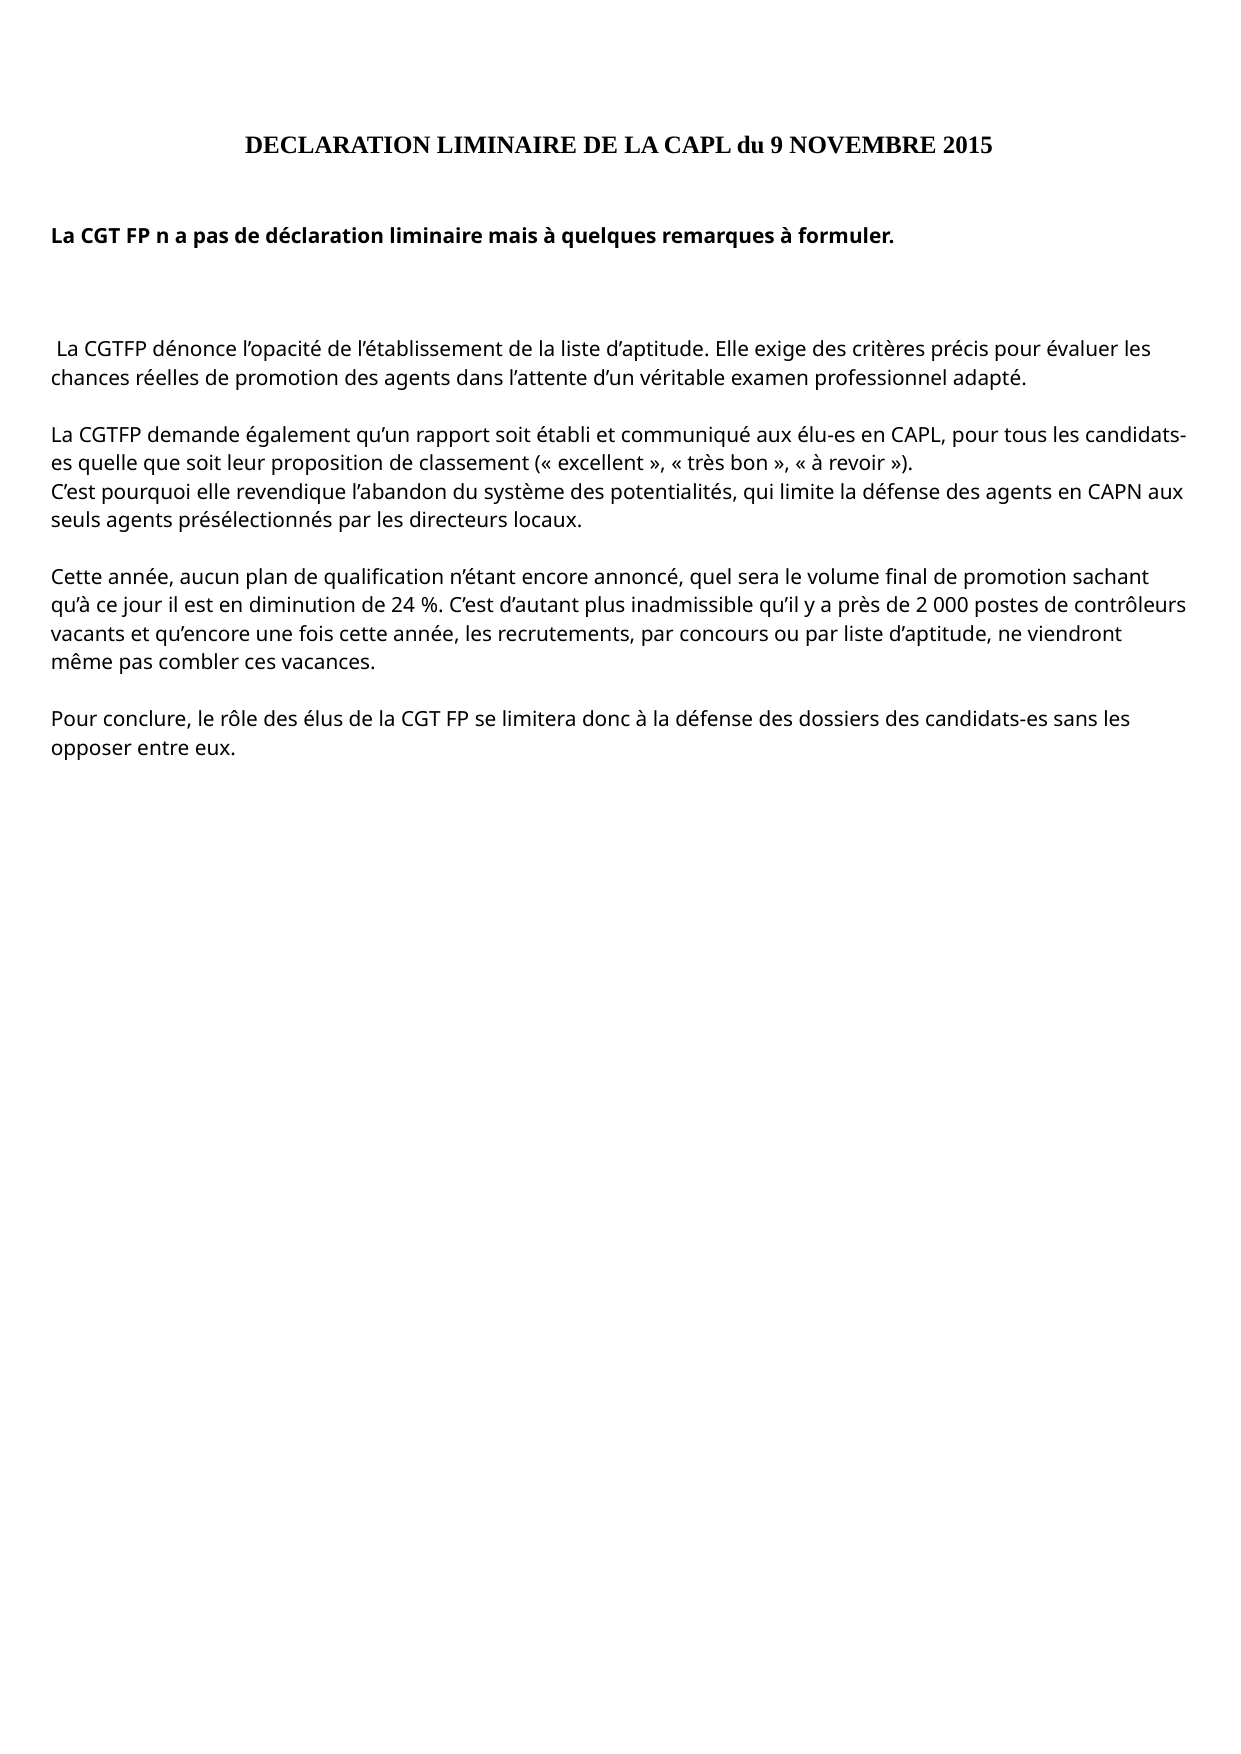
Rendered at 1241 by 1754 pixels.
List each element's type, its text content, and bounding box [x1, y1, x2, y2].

text La CGTFP dénonce l’opacité de l’établissement de la liste d’aptitude. Elle exige des critères précis pour évaluer les chances réelles de promotion des agents dans l’attente d’un véritable examen professionnel adapté. [51, 334, 1187, 391]
text C’est pourquoi elle revendique l’abandon du système des potentialités, qui limite la défense des agents en CAPN aux seuls agents présélectionnés par les directeurs locaux. [51, 477, 1187, 534]
text La CGTFP demande également qu’un rapport soit établi et communiqué aux élu-es en CAPL, pour tous les candidats-es quelle que soit leur proposition de classement (« excellent », « très bon », « à revoir »). [51, 420, 1187, 477]
text DECLARATION LIMINAIRE DE LA CAPL du 9 NOVEMBRE 2015 [51, 130, 1187, 158]
text Cette année, aucun plan de qualification n’étant encore annoncé, quel sera le volume final de promotion sachant qu’à ce jour il est en diminution de 24 %. C’est d’autant plus inadmissible qu’il y a près de 2 000 postes de contrôleurs vacants et qu’encore une fois cette année, les recrutements, par concours ou par liste d’aptitude, ne viendront même pas combler ces vacances. [51, 562, 1187, 676]
text Pour conclure, le rôle des élus de la CGT FP se limitera donc à la défense des dossiers des candidats-es sans les opposer entre eux. [51, 704, 1187, 761]
text La CGT FP n a pas de déclaration liminaire mais à quelques remarques à formuler. [51, 221, 1187, 249]
